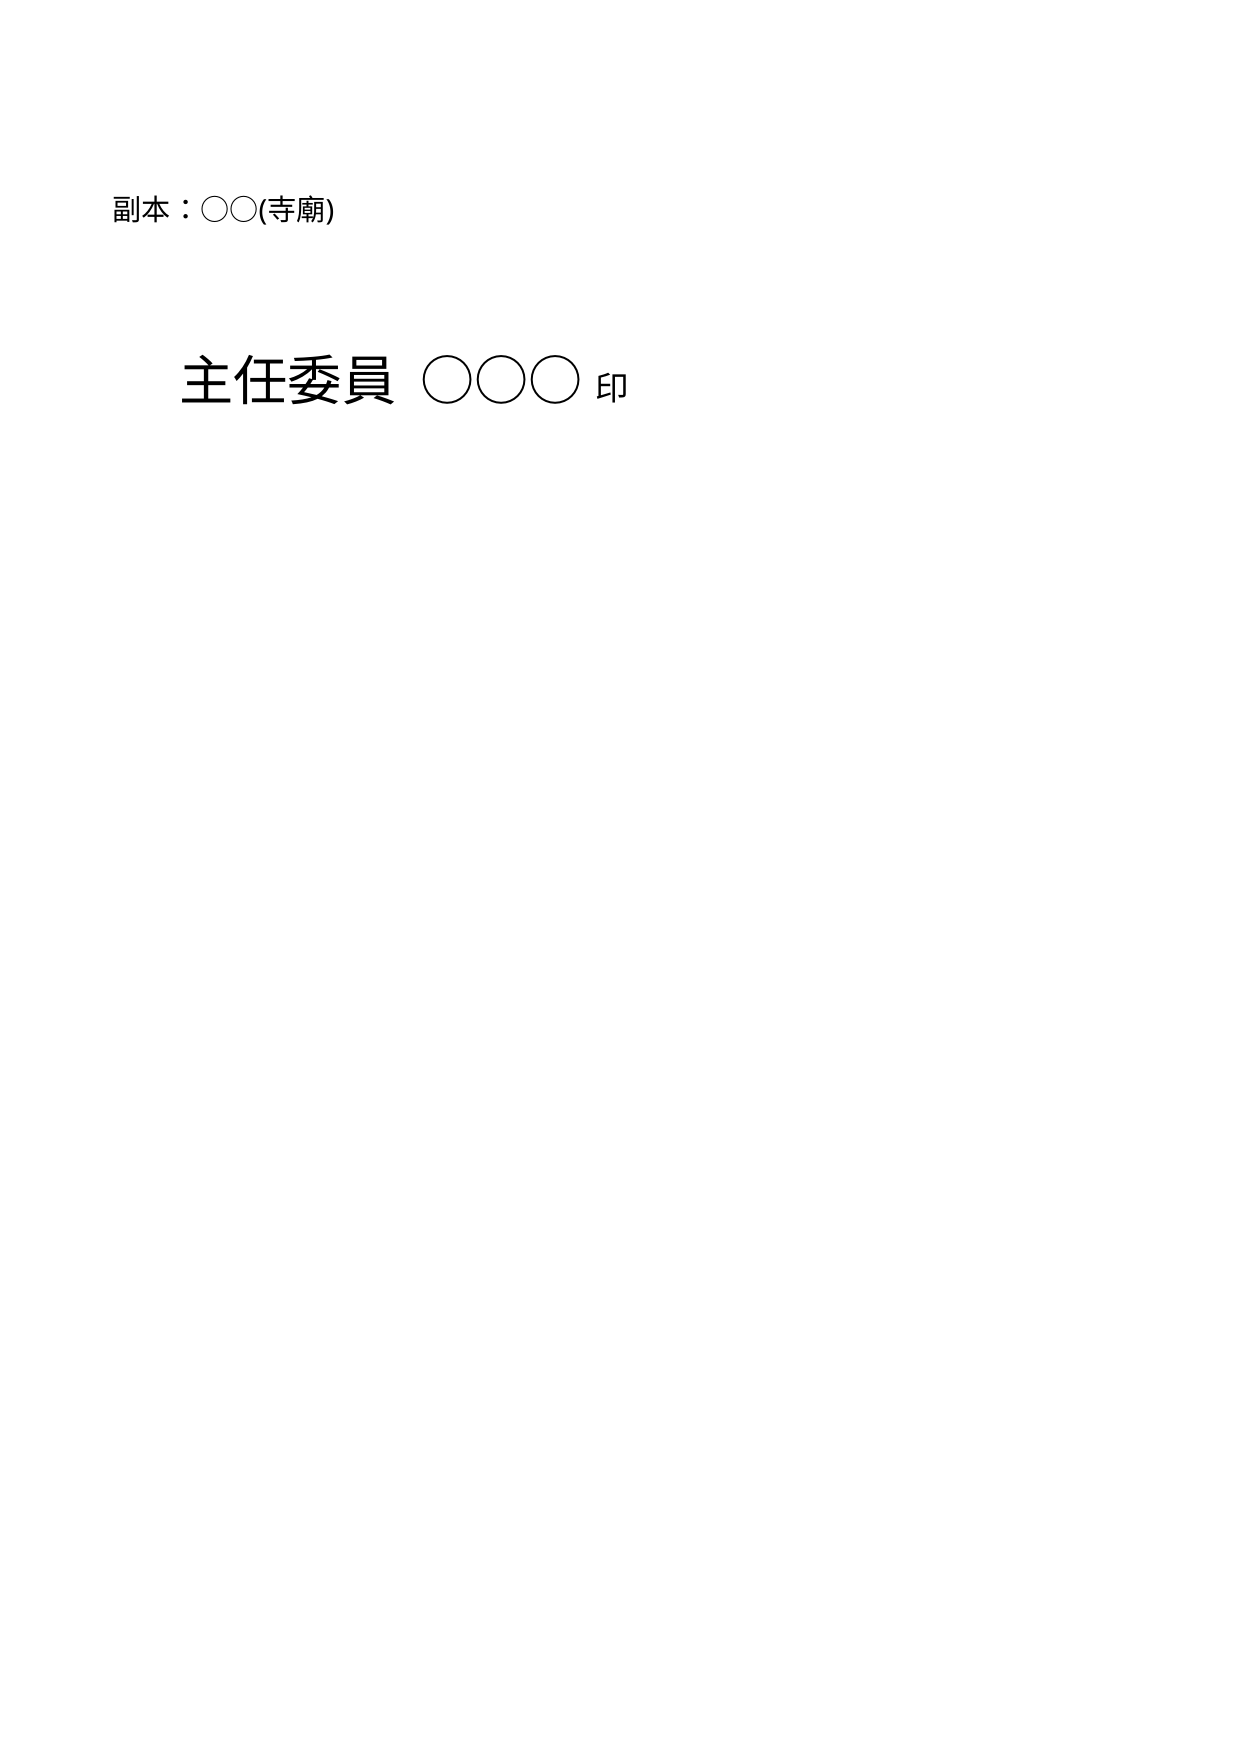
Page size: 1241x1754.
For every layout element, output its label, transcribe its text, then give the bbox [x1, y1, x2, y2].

text 副本：○○(寺廟) [112, 164, 1128, 239]
text 主任委員 ○○○ 印 [179, 314, 1128, 427]
